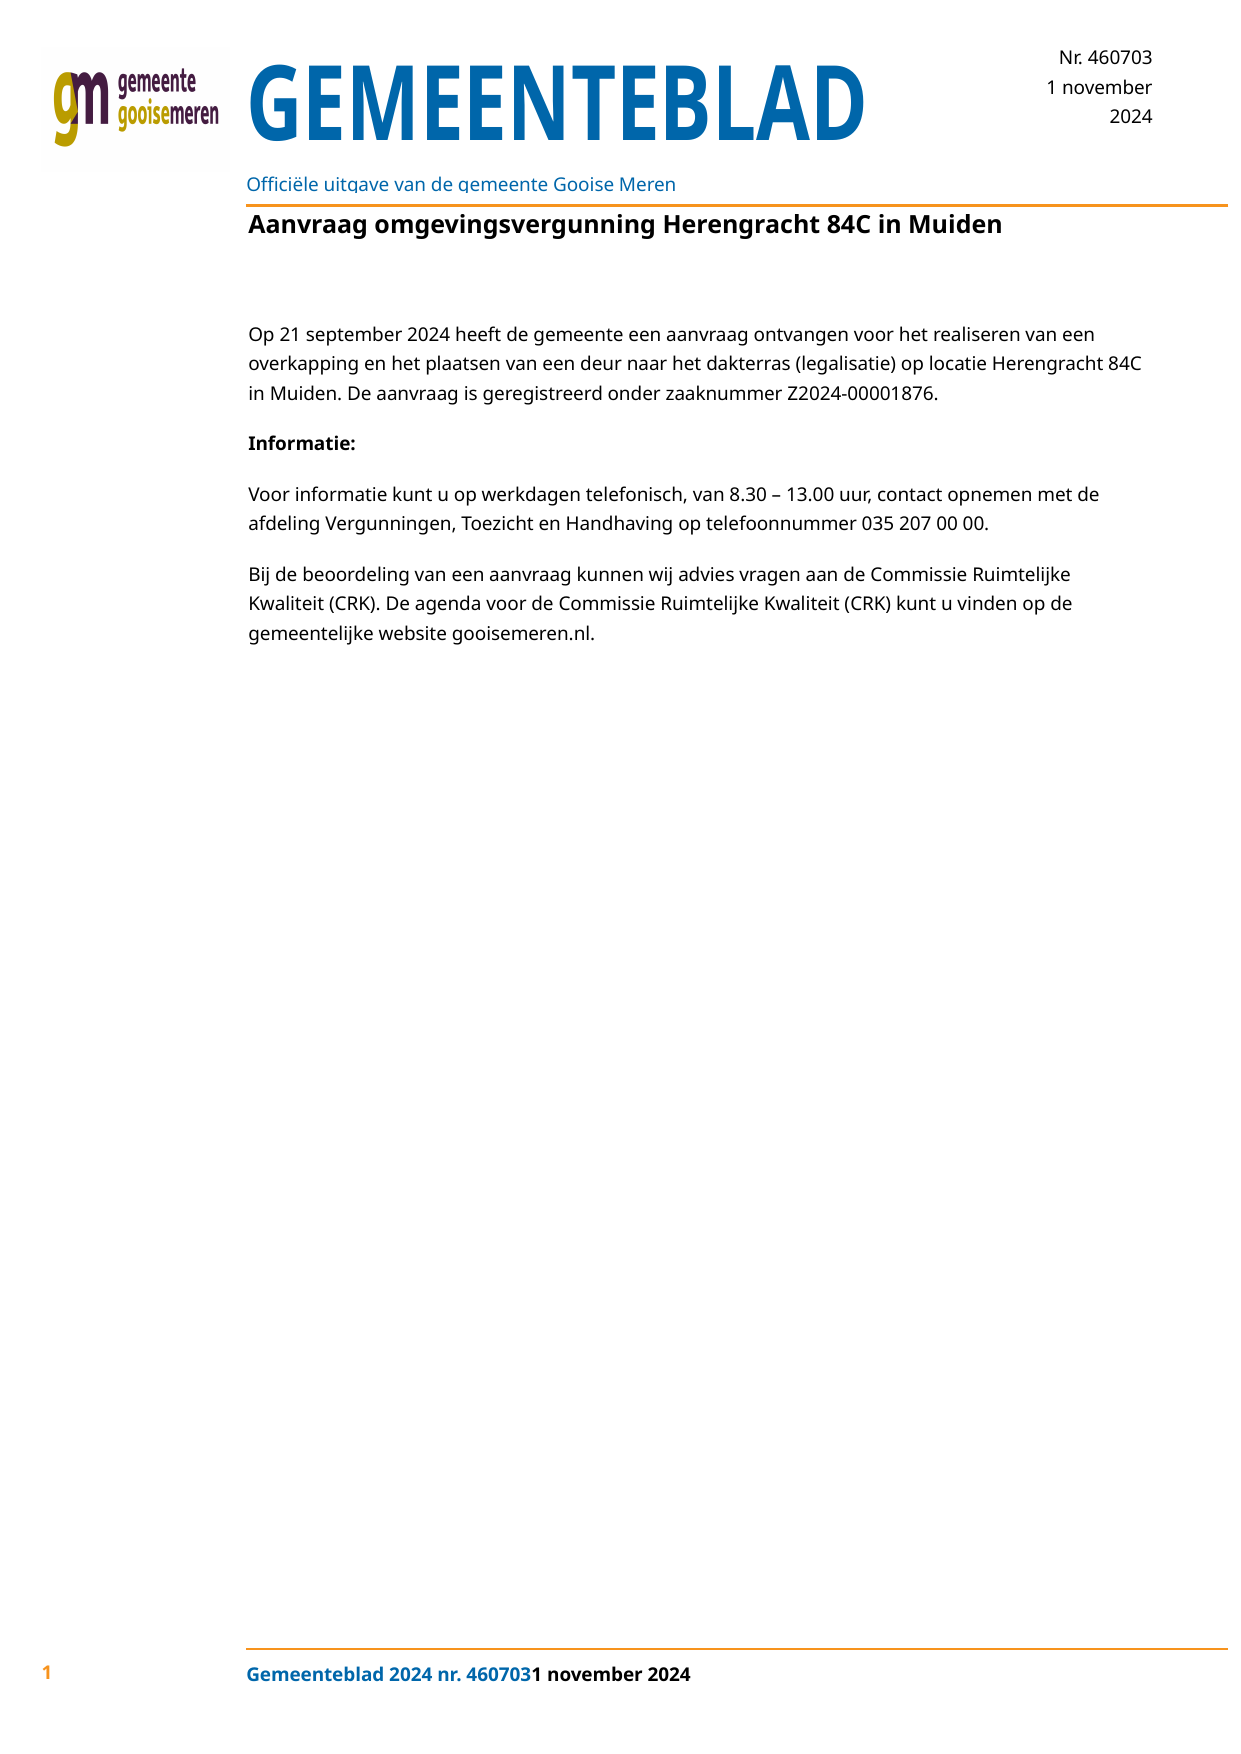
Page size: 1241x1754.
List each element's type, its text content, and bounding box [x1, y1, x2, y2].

picture [41, 47, 231, 172]
text Op 21 september 2024 heeft de gemeente een aanvraag ontvangen voor het realiseren van een overkapping en het plaatsen van een deur naar het dakterras (legalisatie) op locatie Herengracht 84C in Muiden. De aanvraag is geregistreerd onder zaaknummer Z2024-00001876. [248, 321, 1152, 406]
text Bij de beoordeling van een aanvraag kunnen wij advies vragen aan de Commissie Ruimtelijke Kwaliteit (CRK). De agenda voor de Commissie Ruimtelijke Kwaliteit (CRK) kunt u vinden op de gemeentelijke website gooisemeren.nl. [248, 561, 1152, 646]
text Informatie: [248, 430, 1152, 456]
text Voor informatie kunt u op werkdagen telefonisch, van 8.30 – 13.00 uur, contact opnemen met de afdeling Vergunningen, Toezicht en Handhaving op telefoonnummer 035 207 00 00. [248, 481, 1152, 536]
text Aanvraag omgevingsvergunning Herengracht 84C in Muiden [248, 207, 1152, 241]
